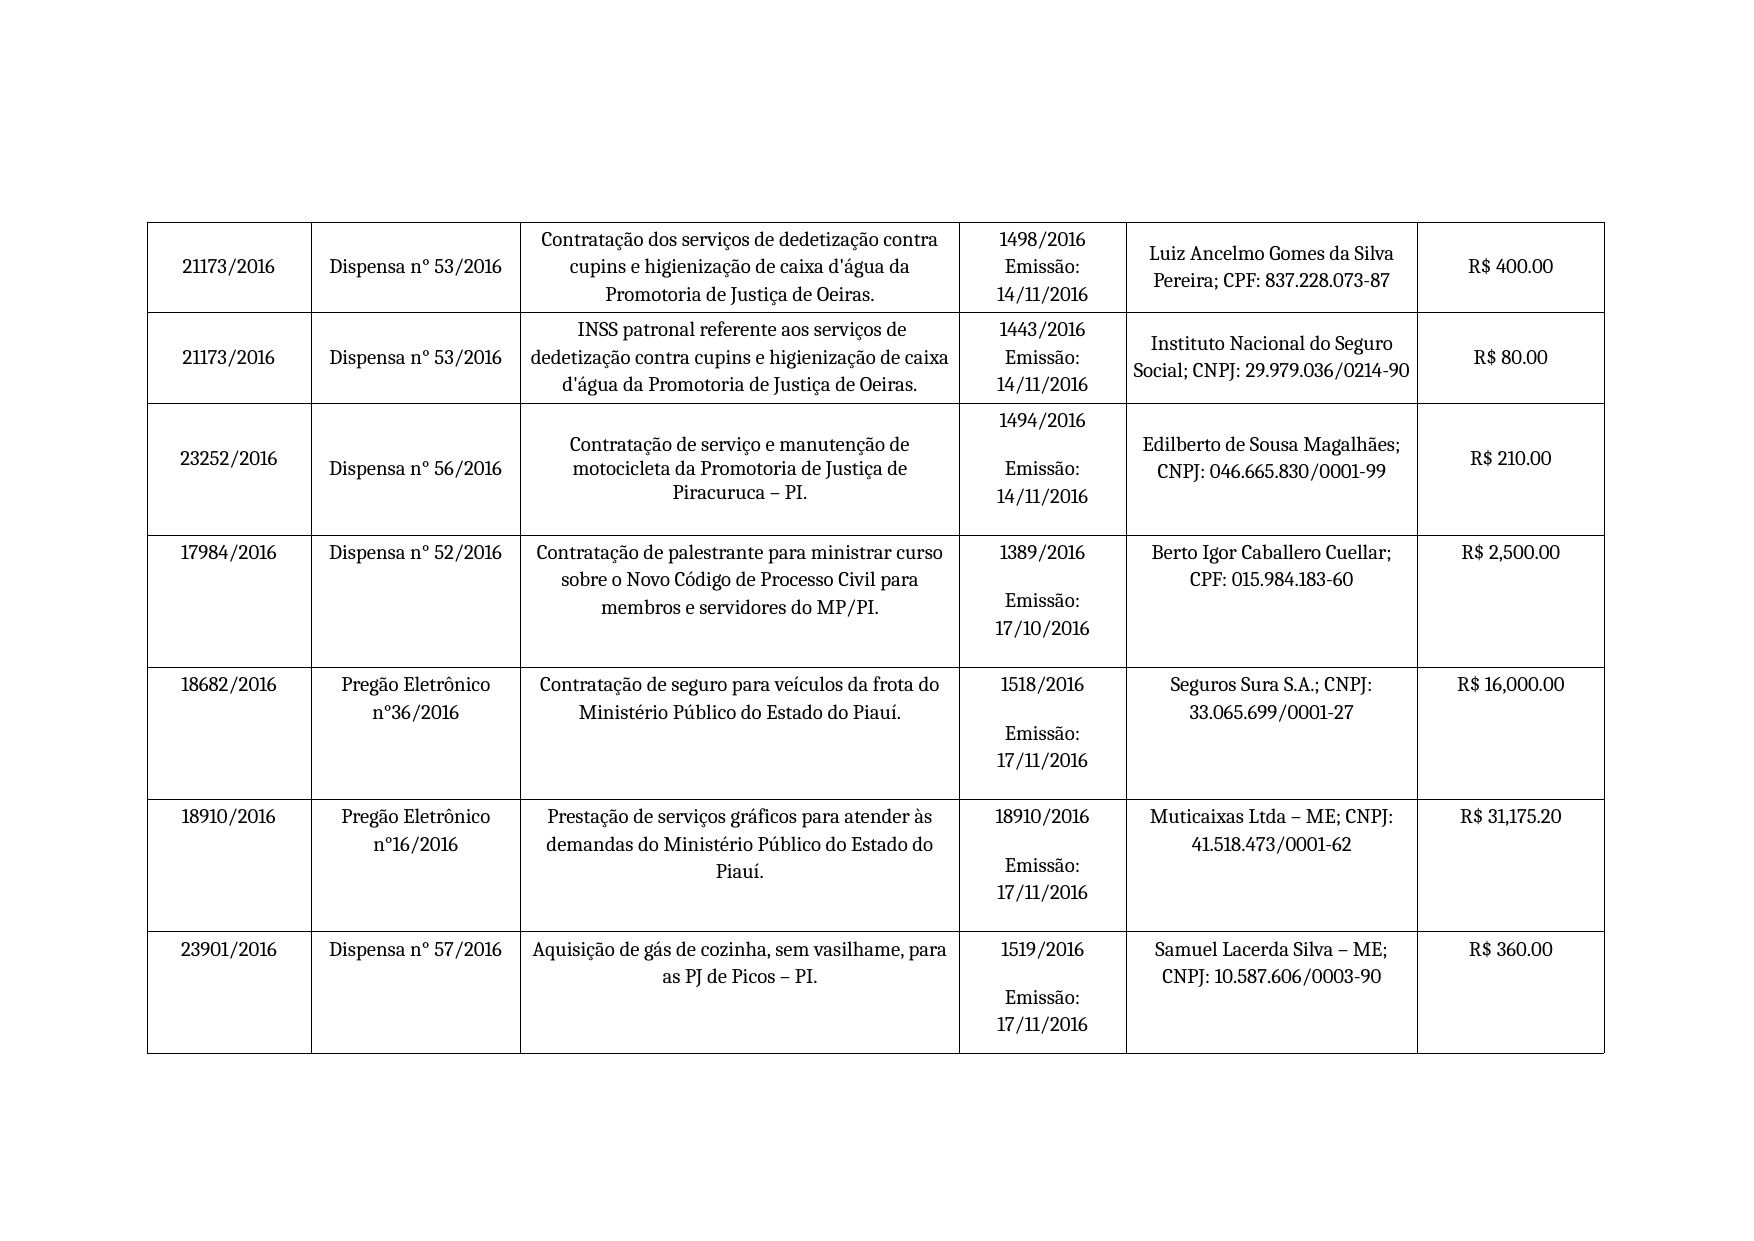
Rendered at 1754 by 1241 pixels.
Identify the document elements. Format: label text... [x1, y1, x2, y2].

table_cell Dispensa n° 52/2016 [312, 536, 520, 667]
table_cell Berto Igor Caballero Cuellar; CPF: 015.984.183-60 [1127, 536, 1417, 667]
table_cell R$ 360,00 [1418, 932, 1604, 1053]
table_cell 21173/2016 [148, 223, 311, 312]
table_cell 1494/2016 Emissão: 14/11/2016 [960, 404, 1126, 535]
table_cell R$ 16.000,00 [1418, 668, 1604, 799]
table_cell Pregão Eletrônico n°16/2016 [312, 800, 520, 931]
table_cell 1389/2016 Emissão: 17/10/2016 [960, 536, 1126, 667]
table_cell Dispensa n° 53/2016 [312, 223, 520, 312]
table_cell 18910/2016 Emissão: 17/11/2016 [960, 800, 1126, 931]
table_cell Edilberto de Sousa Magalhães; CNPJ: 046.665.830/0001-99 [1127, 404, 1417, 535]
table_cell Contratação de palestrante para ministrar curso sobre o Novo Código de Processo Civil para membros e servidores do MP/PI. [521, 536, 959, 667]
table_cell Dispensa n° 56/2016 [312, 404, 520, 535]
table_cell 23252/2016 [148, 404, 311, 535]
table_cell 17984/2016 [148, 536, 311, 667]
table_cell Seguros Sura S.A.; CNPJ: 33.065.699/0001-27 [1127, 668, 1417, 799]
table_cell Prestação de serviços gráficos para atender às demandas do Ministério Público do Estado do Piauí. [521, 800, 959, 931]
table_cell R$ 400,00 [1418, 223, 1604, 312]
table_cell Dispensa n° 57/2016 [312, 932, 520, 1053]
table_cell Contratação dos serviços de dedetização contra cupins e higienização de caixa d'água da Promotoria de Justiça de Oeiras. [521, 223, 959, 312]
table_cell R$ 210,00 [1418, 404, 1604, 535]
table_cell Contratação de seguro para veículos da frota do Ministério Público do Estado do Piauí. [521, 668, 959, 799]
table_cell Pregão Eletrônico n°36/2016 [312, 668, 520, 799]
table_cell Instituto Nacional do Seguro Social; CNPJ: 29.979.036/0214-90 [1127, 313, 1417, 403]
table_cell 18910/2016 [148, 800, 311, 931]
table_cell Luiz Ancelmo Gomes da Silva Pereira; CPF: 837.228.073-87 [1127, 223, 1417, 312]
table_cell 23901/2016 [148, 932, 311, 1053]
table_cell Dispensa n° 53/2016 [312, 313, 520, 403]
table_cell Samuel Lacerda Silva – ME; CNPJ: 10.587.606/0003-90 [1127, 932, 1417, 1053]
table_cell R$ 31.175,20 [1418, 800, 1604, 931]
table_cell 18682/2016 [148, 668, 311, 799]
table_cell 21173/2016 [148, 313, 311, 403]
table_cell Muticaixas Ltda – ME; CNPJ: 41.518.473/0001-62 [1127, 800, 1417, 931]
table_cell Contratação de serviço e manutenção de motocicleta da Promotoria de Justiça de Piracuruca – PI. [521, 404, 959, 535]
table_cell R$ 80,00 [1418, 313, 1604, 403]
table_cell Aquisição de gás de cozinha, sem vasilhame, para as PJ de Picos – PI. [521, 932, 959, 1053]
table_cell R$ 2.500,00 [1418, 536, 1604, 667]
table_cell 1519/2016 Emissão: 17/11/2016 [960, 932, 1126, 1053]
table_cell INSS patronal referente aos serviços de dedetização contra cupins e higienização de caixa d'água da Promotoria de Justiça de Oeiras. [521, 313, 959, 403]
table_cell 1498/2016 Emissão: 14/11/2016 [960, 223, 1126, 312]
table_cell 1518/2016 Emissão: 17/11/2016 [960, 668, 1126, 799]
table_cell 1443/2016 Emissão: 14/11/2016 [960, 313, 1126, 403]
